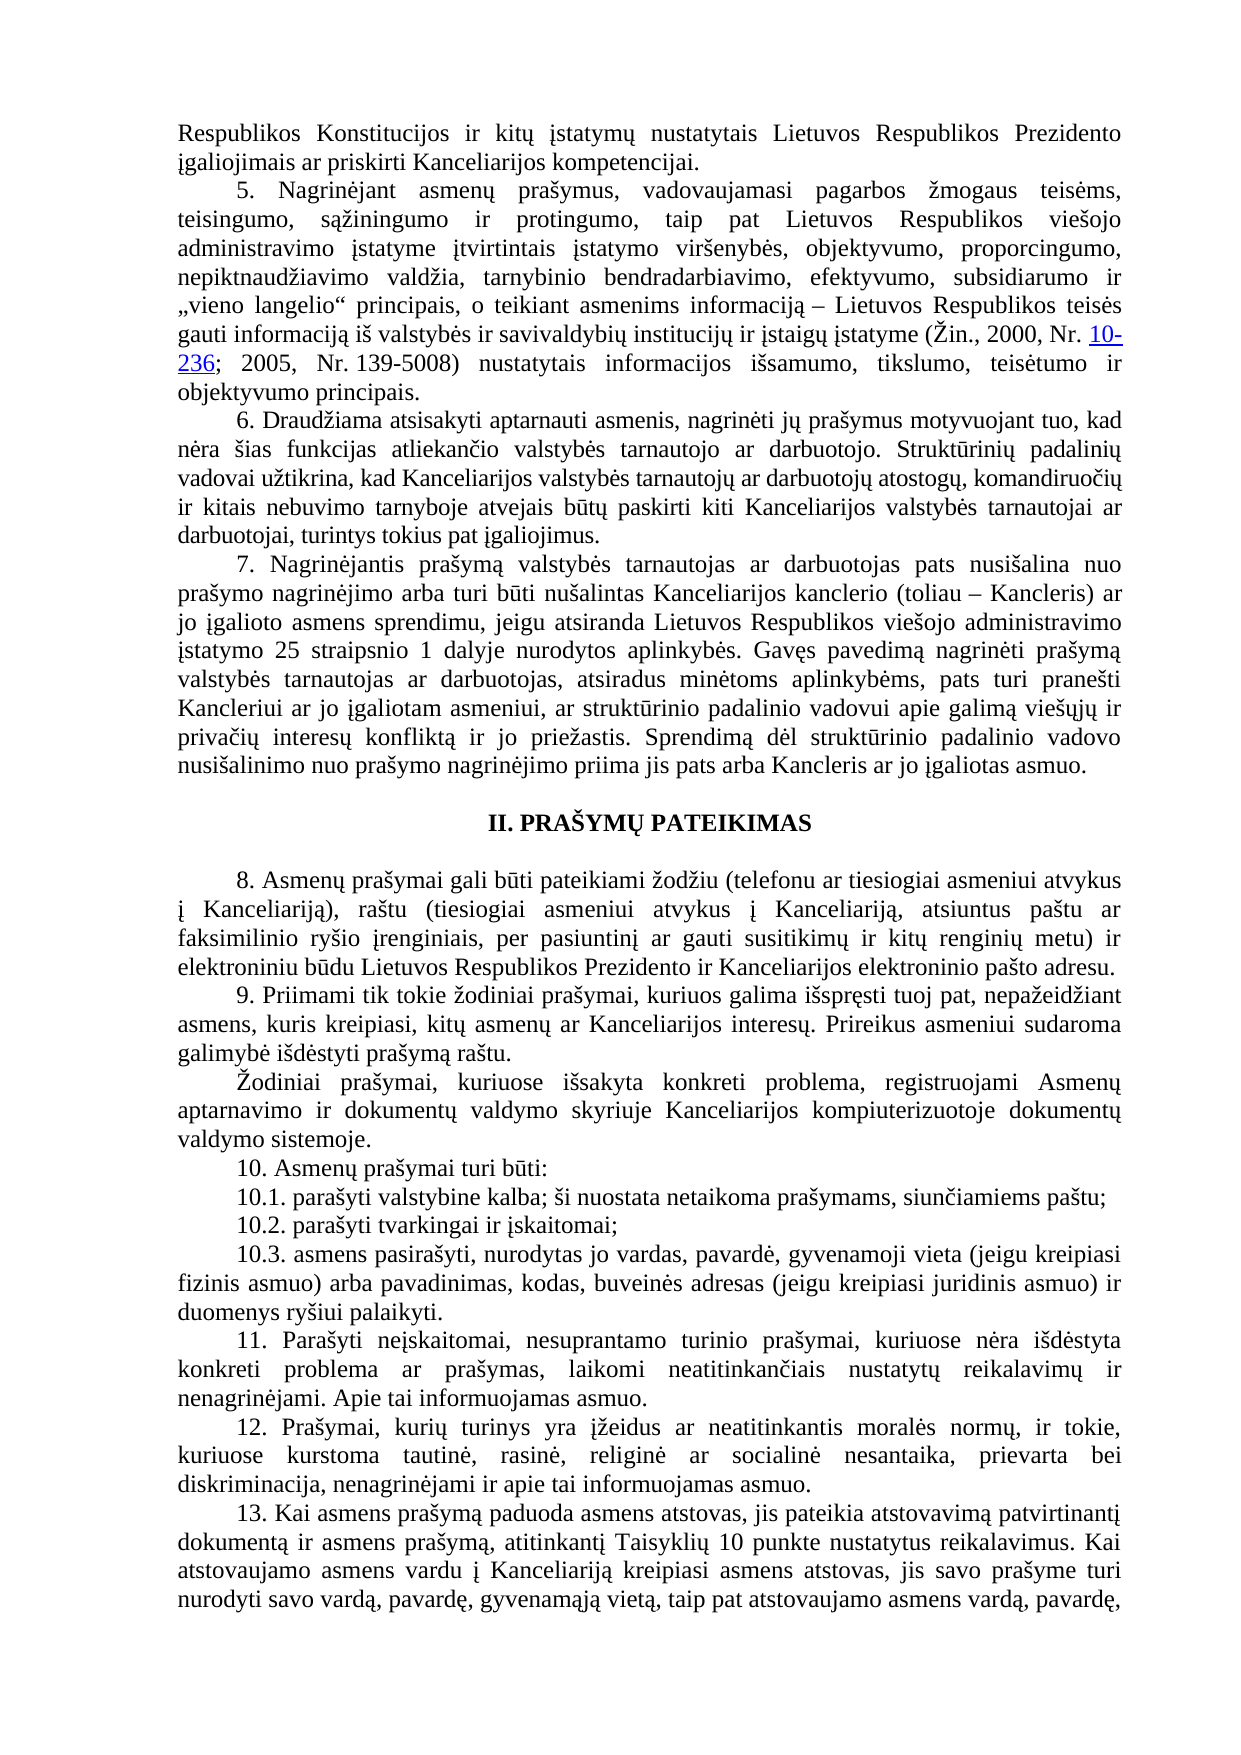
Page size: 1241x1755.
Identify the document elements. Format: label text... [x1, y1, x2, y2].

text 10. Asmenų prašymai turi būti: [177, 1153, 1122, 1182]
text 10.1. parašyti valstybine kalba; ši nuostata netaikoma prašymams, siunčiamiems paštu; [177, 1182, 1122, 1211]
text 12. Prašymai, kurių turinys yra įžeidus ar neatitinkantis moralės normų, ir tokie, kuriuose kurstoma tautinė, rasinė, religinė ar socialinė nesantaika, prievarta bei diskriminacija, nenagrinėjami ir apie tai informuojamas asmuo. [177, 1412, 1122, 1498]
text 5. Nagrinėjant asmenų prašymus, vadovaujamasi pagarbos žmogaus teisėms, teisingumo, sąžiningumo ir protingumo, taip pat Lietuvos Respublikos viešojo administravimo įstatyme įtvirtintais įstatymo viršenybės, objektyvumo, proporcingumo, nepiktnaudžiavimo valdžia, tarnybinio bendradarbiavimo, efektyvumo, subsidiarumo ir „vieno langelio“ principais, o teikiant asmenims informaciją – Lietuvos Respublikos teisės gauti informaciją iš valstybės ir savivaldybių institucijų ir įstaigų įstatyme (Žin., 2000, Nr. 10-236; 2005, Nr. 139-5008) nustatytais informacijos išsamumo, tikslumo, teisėtumo ir objektyvumo principais. [177, 176, 1122, 406]
text 6. Draudžiama atsisakyti aptarnauti asmenis, nagrinėti jų prašymus motyvuojant tuo, kad nėra šias funkcijas atliekančio valstybės tarnautojo ar darbuotojo. Struktūrinių padalinių vadovai užtikrina, kad Kanceliarijos valstybės tarnautojų ar darbuotojų atostogų, komandiruočių ir kitais nebuvimo tarnyboje atvejais būtų paskirti kiti Kanceliarijos valstybės tarnautojai ar darbuotojai, turintys tokius pat įgaliojimus. [177, 406, 1122, 549]
text Žodiniai prašymai, kuriuose išsakyta konkreti problema, registruojami Asmenų aptarnavimo ir dokumentų valdymo skyriuje Kanceliarijos kompiuterizuotoje dokumentų valdymo sistemoje. [177, 1067, 1122, 1153]
text 8. Asmenų prašymai gali būti pateikiami žodžiu (telefonu ar tiesiogiai asmeniui atvykus į Kanceliariją), raštu (tiesiogiai asmeniui atvykus į Kanceliariją, atsiuntus paštu ar faksimilinio ryšio įrenginiais, per pasiuntinį ar gauti susitikimų ir kitų renginių metu) ir elektroniniu būdu Lietuvos Respublikos Prezidento ir Kanceliarijos elektroninio pašto adresu. [177, 866, 1122, 981]
text II. PRAŠYMŲ PATEIKIMAS [177, 808, 1122, 837]
text 13. Kai asmens prašymą paduoda asmens atstovas, jis pateikia atstovavimą patvirtinantį dokumentą ir asmens prašymą, atitinkantį Taisyklių 10 punkte nustatytus reikalavimus. Kai atstovaujamo asmens vardu į Kanceliariją kreipiasi asmens atstovas, jis savo prašyme turi nurodyti savo vardą, pavardę, gyvenamąją vietą, taip pat atstovaujamo asmens vardą, pavardę, [177, 1498, 1122, 1613]
text Respublikos Konstitucijos ir kitų įstatymų nustatytais Lietuvos Respublikos Prezidento įgaliojimais ar priskirti Kanceliarijos kompetencijai. [177, 118, 1122, 176]
text 7. Nagrinėjantis prašymą valstybės tarnautojas ar darbuotojas pats nusišalina nuo prašymo nagrinėjimo arba turi būti nušalintas Kanceliarijos kanclerio (toliau – Kancleris) ar jo įgalioto asmens sprendimu, jeigu atsiranda Lietuvos Respublikos viešojo administravimo įstatymo 25 straipsnio 1 dalyje nurodytos aplinkybės. Gavęs pavedimą nagrinėti prašymą valstybės tarnautojas ar darbuotojas, atsiradus minėtoms aplinkybėms, pats turi pranešti Kancleriui ar jo įgaliotam asmeniui, ar struktūrinio padalinio vadovui apie galimą viešųjų ir privačių interesų konfliktą ir jo priežastis. Sprendimą dėl struktūrinio padalinio vadovo nusišalinimo nuo prašymo nagrinėjimo priima jis pats arba Kancleris ar jo įgaliotas asmuo. [177, 549, 1122, 779]
text 10.3. asmens pasirašyti, nurodytas jo vardas, pavardė, gyvenamoji vieta (jeigu kreipiasi fizinis asmuo) arba pavadinimas, kodas, buveinės adresas (jeigu kreipiasi juridinis asmuo) ir duomenys ryšiui palaikyti. [177, 1239, 1122, 1326]
text 9. Priimami tik tokie žodiniai prašymai, kuriuos galima išspręsti tuoj pat, nepažeidžiant asmens, kuris kreipiasi, kitų asmenų ar Kanceliarijos interesų. Prireikus asmeniui sudaroma galimybė išdėstyti prašymą raštu. [177, 981, 1122, 1067]
text 11. Parašyti neįskaitomai, nesuprantamo turinio prašymai, kuriuose nėra išdėstyta konkreti problema ar prašymas, laikomi neatitinkančiais nustatytų reikalavimų ir nenagrinėjami. Apie tai informuojamas asmuo. [177, 1326, 1122, 1412]
text 10.2. parašyti tvarkingai ir įskaitomai; [177, 1211, 1122, 1239]
